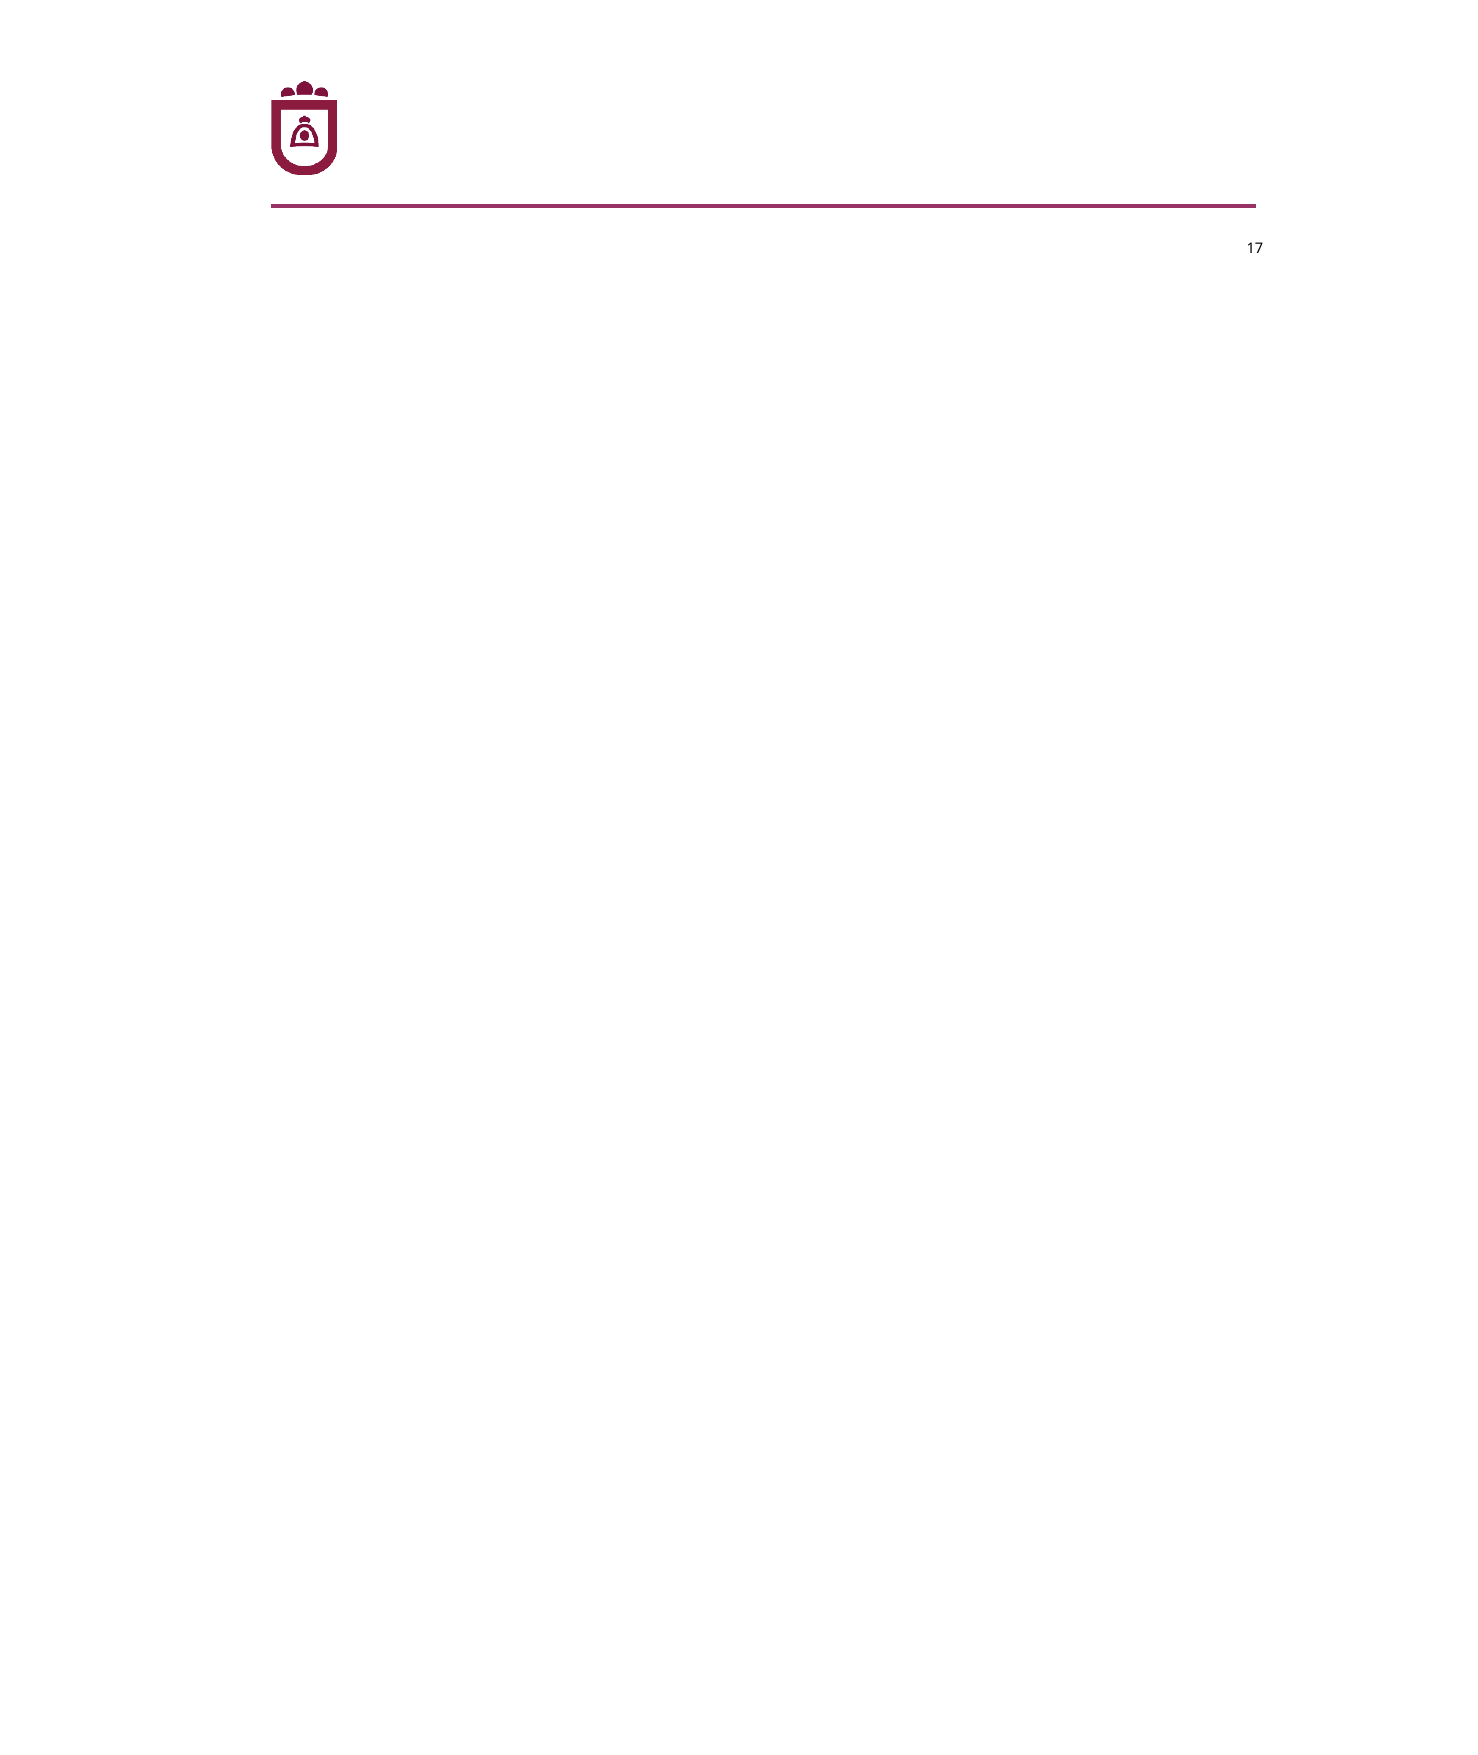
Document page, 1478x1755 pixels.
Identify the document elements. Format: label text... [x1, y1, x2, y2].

text 17 [37, 238, 1263, 258]
